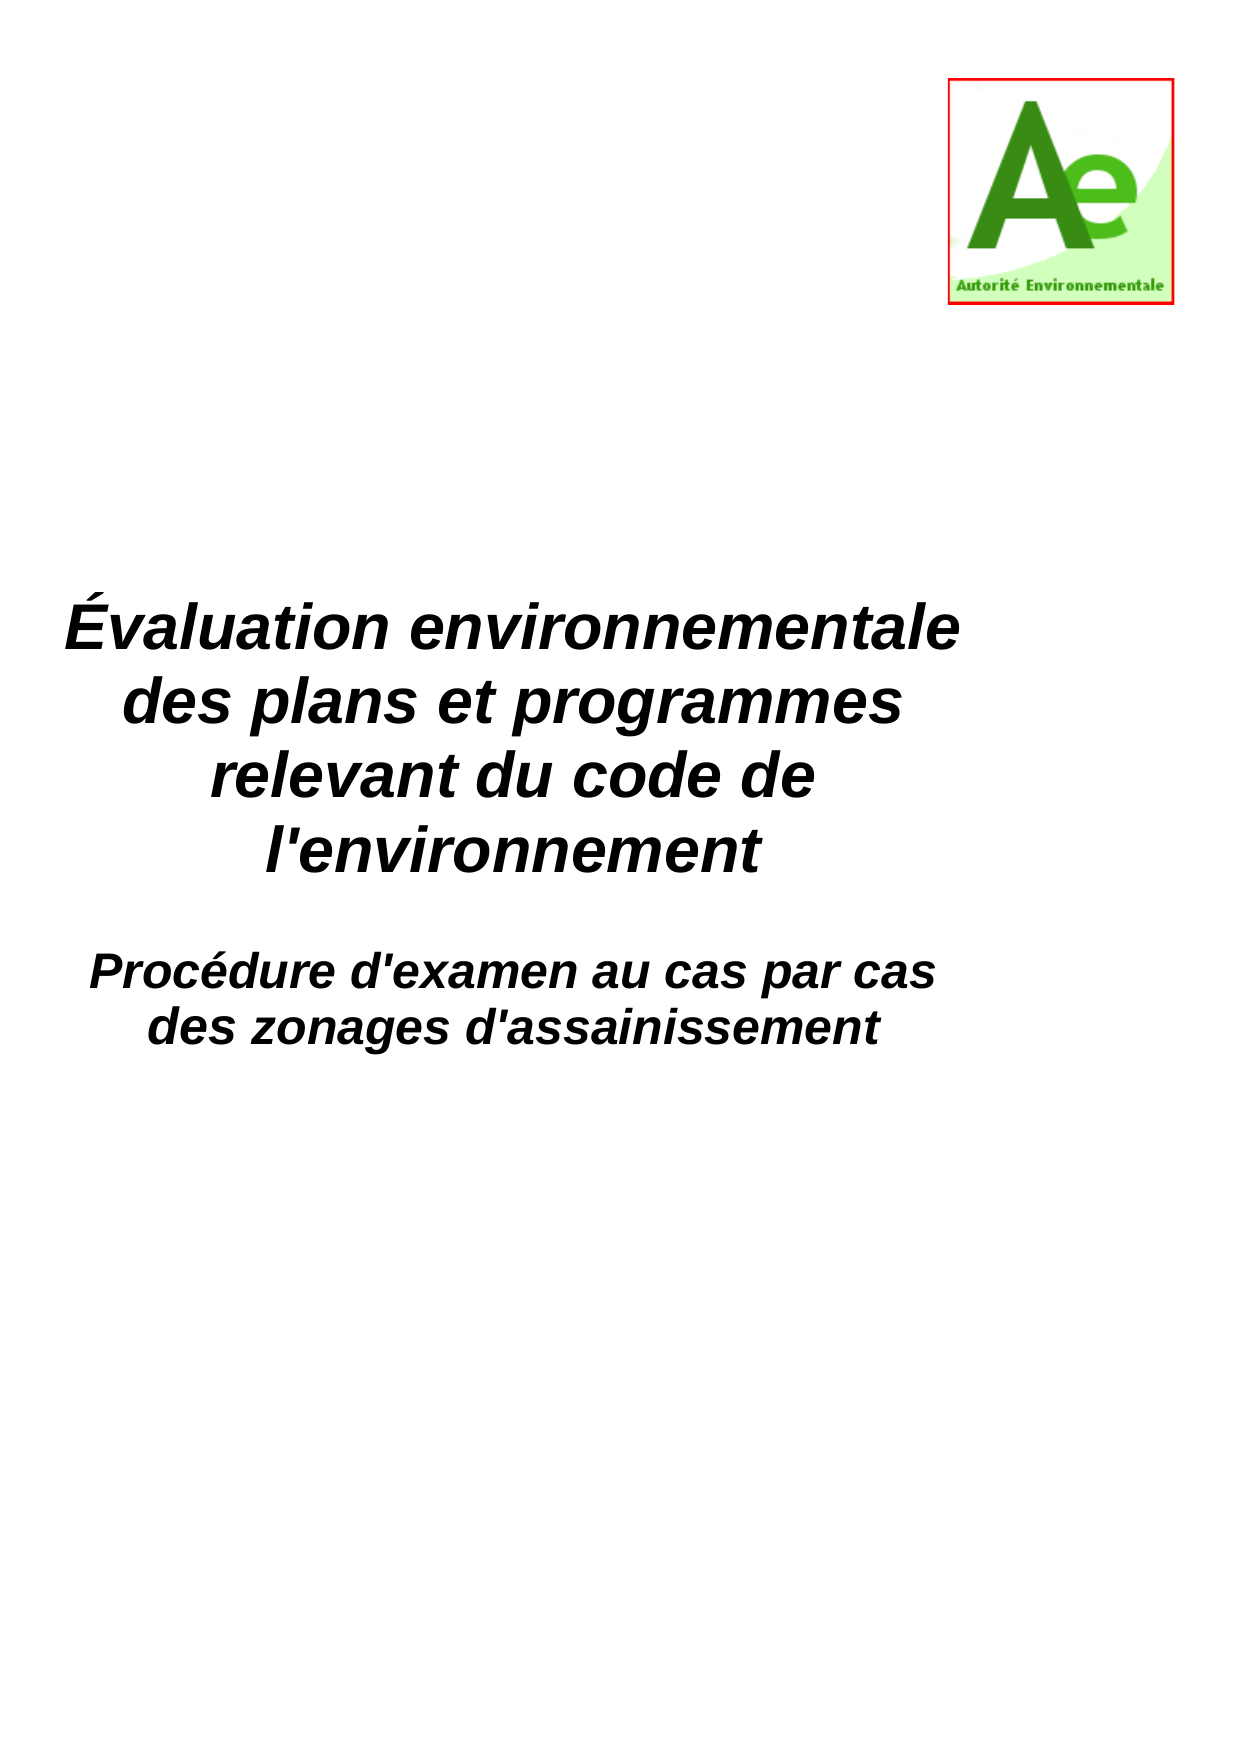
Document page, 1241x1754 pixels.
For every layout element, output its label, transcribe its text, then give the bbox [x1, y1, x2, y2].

text des plans et programmes [20, 663, 1012, 737]
text des zonages d'assainissement [20, 999, 1012, 1056]
text relevant du code de l'environnement [20, 737, 1012, 886]
text Évaluation environnementale [20, 589, 1012, 663]
text DREAL PACA/SCADE/UEE [82, 149, 241, 218]
text 2 mai 2016 [82, 337, 241, 356]
text Procédure d'examen au cas par cas [20, 943, 1012, 999]
